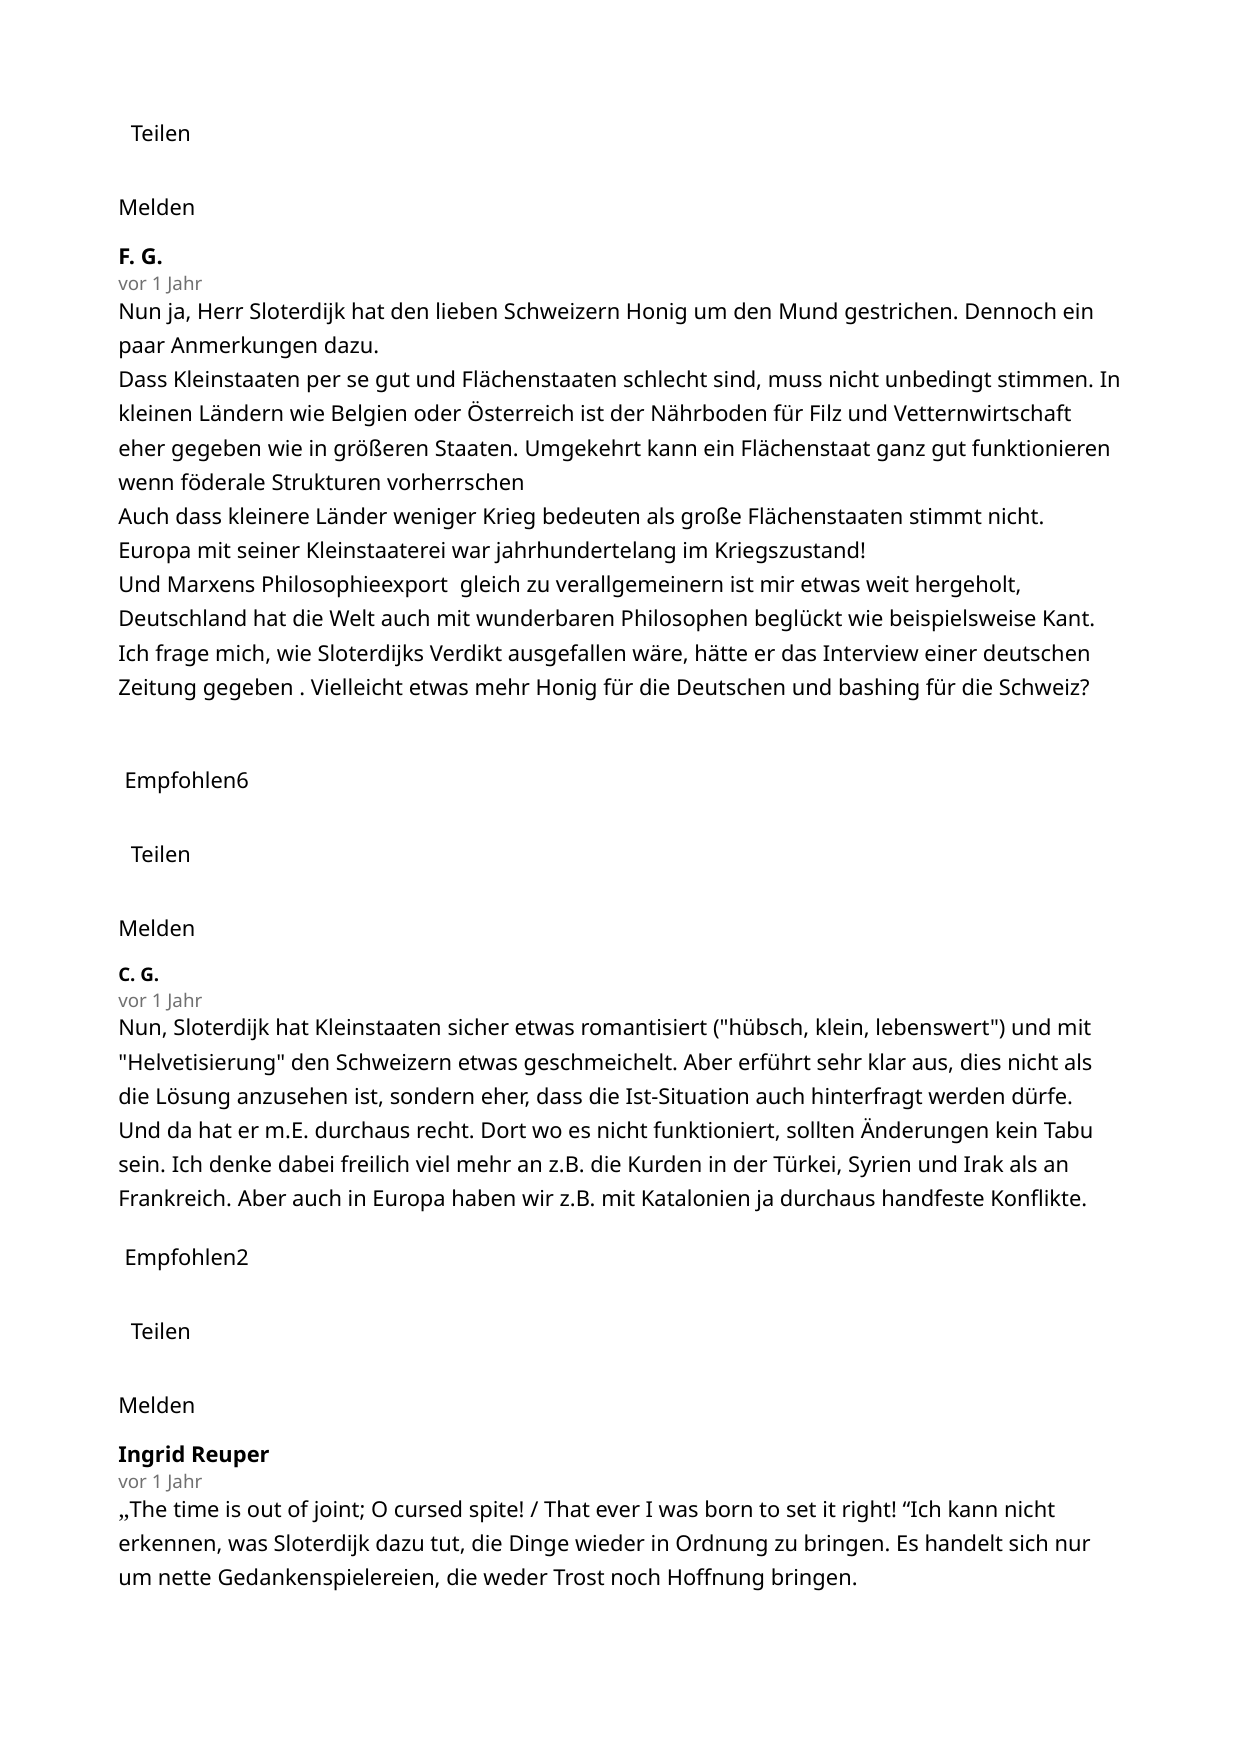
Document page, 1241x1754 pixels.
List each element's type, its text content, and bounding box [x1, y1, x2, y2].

text Empfohlen6 [124, 765, 1122, 795]
text Melden [118, 913, 1122, 942]
text Nun ja, Herr Sloterdijk hat den lieben Schweizern Honig um den Mund gestrichen. Dennoch ein paar Anmerkungen dazu. Dass Kleinstaaten per se gut und Flächenstaaten schlecht sind, muss nicht unbedingt stimmen. In kleinen Ländern wie Belgien oder Österreich ist der Nährboden für Filz und Vetternwirtschaft eher gegeben wie in größeren Staaten. Umgekehrt kann ein Flächenstaat ganz gut funktionieren wenn föderale Strukturen vorherrschen Auch dass kleinere Länder weniger Krieg bedeuten als große Flächenstaaten stimmt nicht. Europa mit seiner Kleinstaaterei war jahrhundertelang im Kriegszustand! Und Marxens Philosophieexport gleich zu verallgemeinern ist mir etwas weit hergeholt, Deutschland hat die Welt auch mit wunderbaren Philosophen beglückt wie beispielsweise Kant. Ich frage mich, wie Sloterdijks Verdikt ausgefallen wäre, hätte er das Interview einer deutschen Zeitung gegeben . Vielleicht etwas mehr Honig für die Deutschen und bashing für die Schweiz? [118, 296, 1122, 736]
text F. G. [118, 241, 1109, 270]
text Teilen [131, 839, 1122, 869]
text C. G. [118, 961, 1109, 987]
text Ingrid Reuper [118, 1439, 1109, 1468]
text Teilen [131, 118, 1122, 148]
text vor 1 Jahr [118, 987, 1122, 1012]
text vor 1 Jahr [118, 270, 1122, 296]
text „The time is out of joint; O cursed spite! / That ever I was born to set it right! “Ich kann nicht erkennen, was Sloterdijk dazu tut, die Dinge wieder in Ordnung zu bringen. Es handelt sich nur um nette Gedankenspielereien, die weder Trost noch Hoffnung bringen. [118, 1494, 1122, 1592]
text vor 1 Jahr [118, 1468, 1122, 1494]
text Teilen [131, 1316, 1122, 1346]
text Nun, Sloterdijk hat Kleinstaaten sicher etwas romantisiert ("hübsch, klein, lebenswert") und mit "Helvetisierung" den Schweizern etwas geschmeichelt. Aber erführt sehr klar aus, dies nicht als die Lösung anzusehen ist, sondern eher, dass die Ist-Situation auch hinterfragt werden dürfe. Und da hat er m.E. durchaus recht. Dort wo es nicht funktioniert, sollten Änderungen kein Tabu sein. Ich denke dabei freilich viel mehr an z.B. die Kurden in der Türkei, Syrien und Irak als an Frankreich. Aber auch in Europa haben wir z.B. mit Katalonien ja durchaus handfeste Konflikte. [118, 1012, 1122, 1213]
text Melden [118, 192, 1122, 222]
text Melden [118, 1390, 1122, 1420]
text Empfohlen2 [124, 1242, 1122, 1272]
